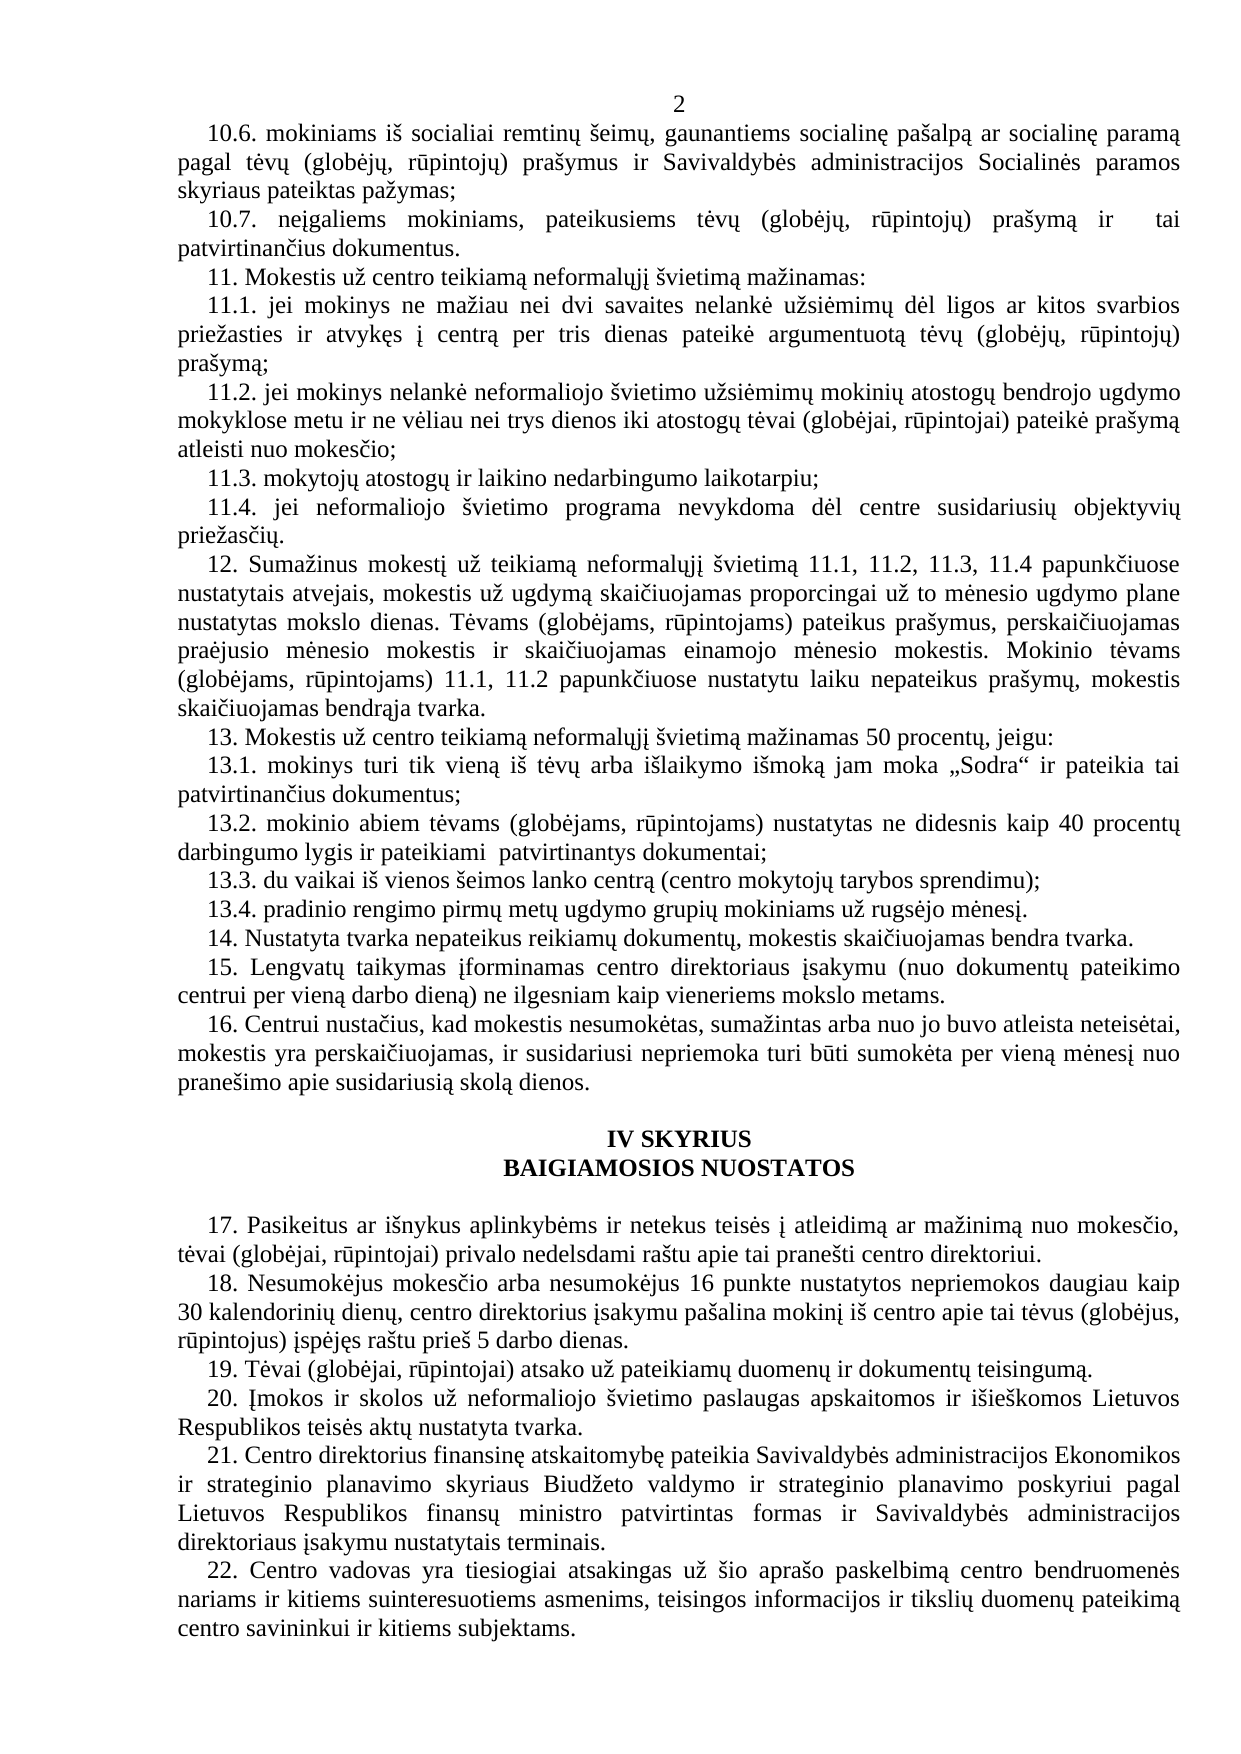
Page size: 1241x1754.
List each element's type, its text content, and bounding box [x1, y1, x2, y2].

text 21. Centro direktorius finansinę atskaitomybę pateikia Savivaldybės administracijos Ekonomikos ir strateginio planavimo skyriaus Biudžeto valdymo ir strateginio planavimo poskyriui pagal Lietuvos Respublikos finansų ministro patvirtintas formas ir Savivaldybės administracijos direktoriaus įsakymu nustatytais terminais. [177, 1441, 1181, 1556]
text 10.7. neįgaliems mokiniams, pateikusiems tėvų (globėjų, rūpintojų) prašymą ir tai patvirtinančius dokumentus. [177, 204, 1181, 262]
text 11.4. jei neformaliojo švietimo programa nevykdoma dėl centre susidariusių objektyvių priežasčių. [177, 492, 1181, 549]
text BAIGIAMOSIOS NUOSTATOS [177, 1153, 1181, 1182]
text 18. Nesumokėjus mokesčio arba nesumokėjus 16 punkte nustatytos nepriemokos daugiau kaip 30 kalendorinių dienų, centro direktorius įsakymu pašalina mokinį iš centro apie tai tėvus (globėjus, rūpintojus) įspėjęs raštu prieš 5 darbo dienas. [177, 1268, 1181, 1354]
text 13. Mokestis už centro teikiamą neformalųjį švietimą mažinamas 50 procentų, jeigu: [177, 722, 1181, 751]
text 11. Mokestis už centro teikiamą neformalųjį švietimą mažinamas: [177, 262, 1181, 291]
text 13.3. du vaikai iš vienos šeimos lanko centrą (centro mokytojų tarybos sprendimu); [177, 866, 1181, 894]
text 11.1. jei mokinys ne mažiau nei dvi savaites nelankė užsiėmimų dėl ligos ar kitos svarbios priežasties ir atvykęs į centrą per tris dienas pateikė argumentuotą tėvų (globėjų, rūpintojų) prašymą; [177, 291, 1181, 377]
text 17. Pasikeitus ar išnykus aplinkybėms ir netekus teisės į atleidimą ar mažinimą nuo mokesčio, tėvai (globėjai, rūpintojai) privalo nedelsdami raštu apie tai pranešti centro direktoriui. [177, 1211, 1181, 1268]
text 16. Centrui nustačius, kad mokestis nesumokėtas, sumažintas arba nuo jo buvo atleista neteisėtai, mokestis yra perskaičiuojamas, ir susidariusi nepriemoka turi būti sumokėta per vieną mėnesį nuo pranešimo apie susidariusią skolą dienos. [177, 1009, 1181, 1096]
text 13.4. pradinio rengimo pirmų metų ugdymo grupių mokiniams už rugsėjo mėnesį. [177, 894, 1181, 923]
text 22. Centro vadovas yra tiesiogiai atsakingas už šio aprašo paskelbimą centro bendruomenės nariams ir kitiems suinteresuotiems asmenims, teisingos informacijos ir tikslių duomenų pateikimą centro savininkui ir kitiems subjektams. [177, 1556, 1181, 1642]
text 15. Lengvatų taikymas įforminamas centro direktoriaus įsakymu (nuo dokumentų pateikimo centrui per vieną darbo dieną) ne ilgesniam kaip vieneriems mokslo metams. [177, 952, 1181, 1009]
text 11.2. jei mokinys nelankė neformaliojo švietimo užsiėmimų mokinių atostogų bendrojo ugdymo mokyklose metu ir ne vėliau nei trys dienos iki atostogų tėvai (globėjai, rūpintojai) pateikė prašymą atleisti nuo mokesčio; [177, 377, 1181, 463]
text 11.3. mokytojų atostogų ir laikino nedarbingumo laikotarpiu; [177, 463, 1181, 492]
text 13.1. mokinys turi tik vieną iš tėvų arba išlaikymo išmoką jam moka „Sodra“ ir pateikia tai patvirtinančius dokumentus; [177, 751, 1181, 808]
text 10.6. mokiniams iš socialiai remtinų šeimų, gaunantiems socialinę pašalpą ar socialinę paramą pagal tėvų (globėjų, rūpintojų) prašymus ir Savivaldybės administracijos Socialinės paramos skyriaus pateiktas pažymas; [177, 118, 1181, 204]
text 12. Sumažinus mokestį už teikiamą neformalųjį švietimą 11.1, 11.2, 11.3, 11.4 papunkčiuose nustatytais atvejais, mokestis už ugdymą skaičiuojamas proporcingai už to mėnesio ugdymo plane nustatytas mokslo dienas. Tėvams (globėjams, rūpintojams) pateikus prašymus, perskaičiuojamas praėjusio mėnesio mokestis ir skaičiuojamas einamojo mėnesio mokestis. Mokinio tėvams (globėjams, rūpintojams) 11.1, 11.2 papunkčiuose nustatytu laiku nepateikus prašymų, mokestis skaičiuojamas bendrąja tvarka. [177, 549, 1181, 722]
text 19. Tėvai (globėjai, rūpintojai) atsako už pateikiamų duomenų ir dokumentų teisingumą. [177, 1354, 1181, 1383]
text 20. Įmokos ir skolos už neformaliojo švietimo paslaugas apskaitomos ir išieškomos Lietuvos Respublikos teisės aktų nustatyta tvarka. [177, 1383, 1181, 1441]
text 14. Nustatyta tvarka nepateikus reikiamų dokumentų, mokestis skaičiuojamas bendra tvarka. [177, 923, 1181, 952]
text IV SKYRIUS [177, 1124, 1181, 1153]
text 13.2. mokinio abiem tėvams (globėjams, rūpintojams) nustatytas ne didesnis kaip 40 procentų darbingumo lygis ir pateikiami patvirtinantys dokumentai; [177, 808, 1181, 866]
